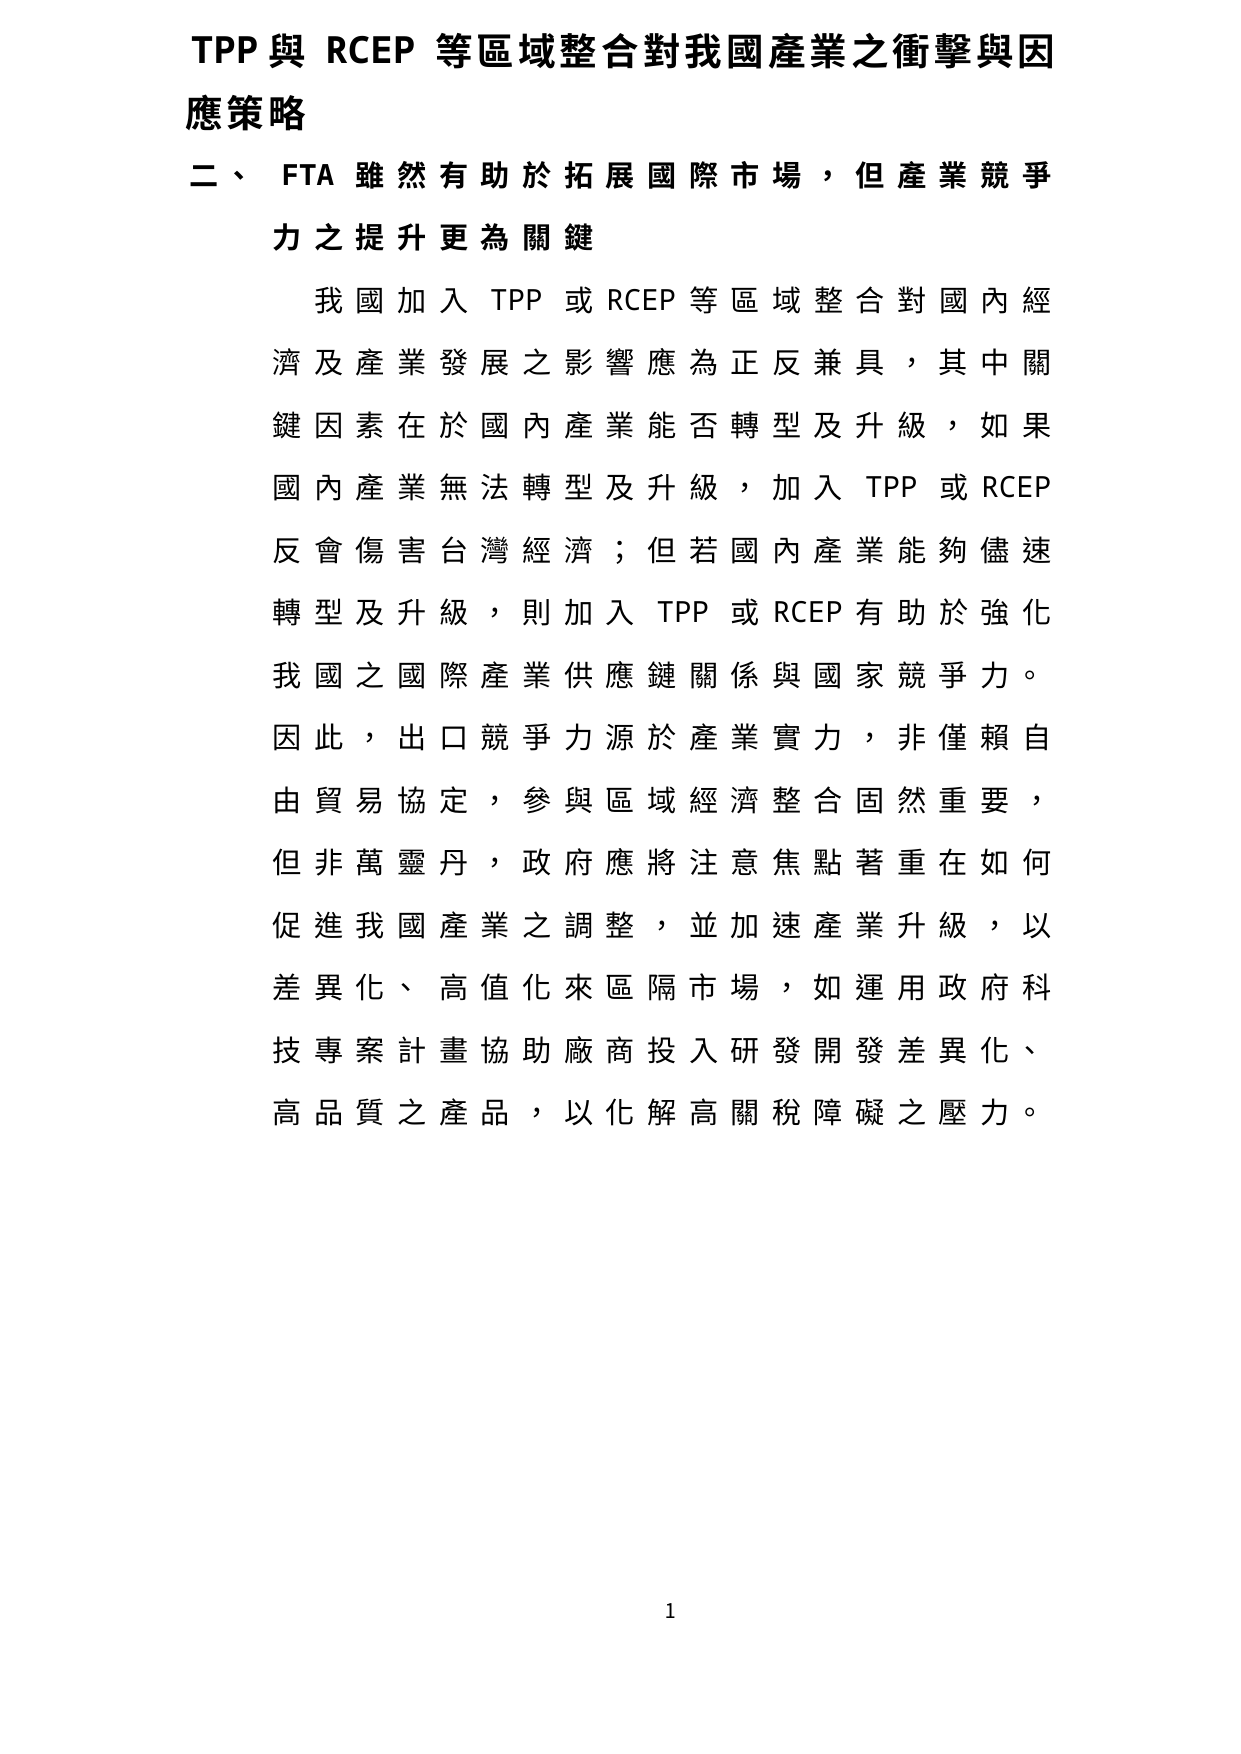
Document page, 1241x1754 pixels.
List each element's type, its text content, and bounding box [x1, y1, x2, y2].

text TPP與RCEP等區域整合對我國產業之衝擊與因應策略 [183, 7, 1058, 132]
text 我國加入TPP或RCEP等區域整合對國內經濟及產業發展之影響應為正反兼具，其中關鍵因素在於國內產業能否轉型及升級，如果國內產業無法轉型及升級，加入TPP或RCEP反會傷害台灣經濟；但若國內產業能夠儘速轉型及升級，則加入TPP或RCEP有助於強化我國之國際產業供應鏈關係與國家競爭力。因此，出口競爭力源於產業實力，非僅賴自由貿易協定，參與區域經濟整合固然重要，但非萬靈丹，政府應將注意焦點著重在如何促進我國產業之調整，並加速產業升級，以差異化、高值化來區隔市場，如運用政府科技專案計畫協助廠商投入研發開發差異化、高品質之產品，以化解高關稅障礙之壓力。 [242, 257, 1058, 1132]
text 二、FTA雖然有助於拓展國際市場，但產業競爭力之提升更為關鍵 [183, 132, 1058, 257]
